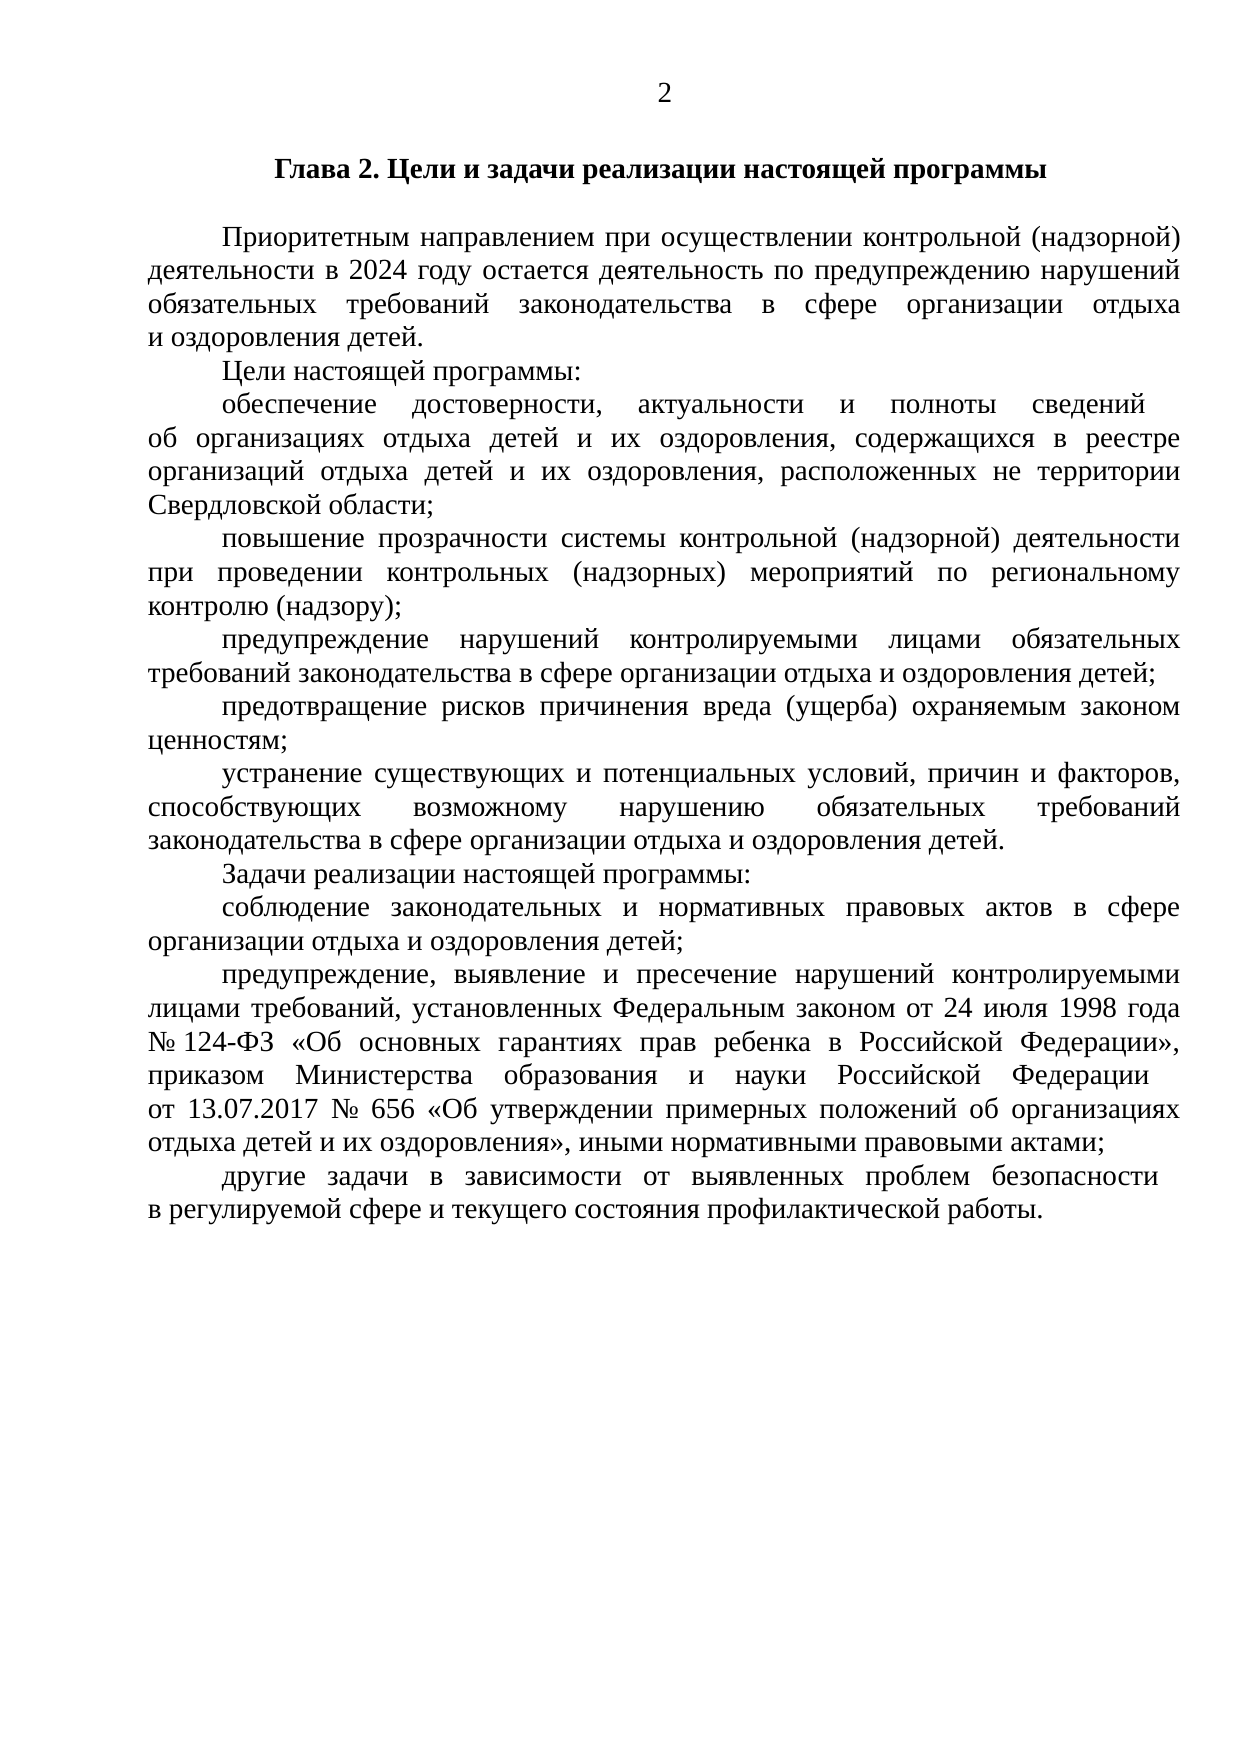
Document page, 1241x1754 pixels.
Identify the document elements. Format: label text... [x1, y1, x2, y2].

text Глава 2. Цели и задачи реализации настоящей программы [148, 152, 1181, 185]
text Цели настоящей программы: [148, 353, 1181, 386]
text обеспечение достоверности, актуальности и полноты сведений об организациях отдыха детей и их оздоровления, содержащихся в реестре организаций отдыха детей и их оздоровления, расположенных не территории Свердловской области; [148, 386, 1181, 521]
text предупреждение нарушений контролируемыми лицами обязательных требований законодательства в сфере организации отдыха и оздоровления детей; [148, 621, 1181, 688]
text повышение прозрачности системы контрольной (надзорной) деятельности при проведении контрольных (надзорных) мероприятий по региональному контролю (надзору); [148, 521, 1181, 621]
text предотвращение рисков причинения вреда (ущерба) охраняемым законом ценностям; [148, 688, 1181, 755]
text соблюдение законодательных и нормативных правовых актов в сфере организации отдыха и оздоровления детей; [148, 889, 1181, 957]
text другие задачи в зависимости от выявленных проблем безопасности в регулируемой сфере и текущего состояния профилактической работы. [148, 1158, 1181, 1225]
text Приоритетным направлением при осуществлении контрольной (надзорной) деятельности в 2024 году остается деятельность по предупреждению нарушений обязательных требований законодательства в сфере организации отдыха и оздоровления детей. [148, 219, 1181, 353]
text Задачи реализации настоящей программы: [148, 856, 1181, 889]
text устранение существующих и потенциальных условий, причин и факторов, способствующих возможному нарушению обязательных требований законодательства в сфере организации отдыха и оздоровления детей. [148, 755, 1181, 856]
text предупреждение, выявление и пресечение нарушений контролируемыми лицами требований, установленных Федеральным законом от 24 июля 1998 года № 124-ФЗ «Об основных гарантиях прав ребенка в Российской Федерации», приказом Министерства образования и науки Российской Федерации от 13.07.2017 № 656 «Об утверждении примерных положений об организациях отдыха детей и их оздоровления», иными нормативными правовыми актами; [148, 957, 1181, 1158]
